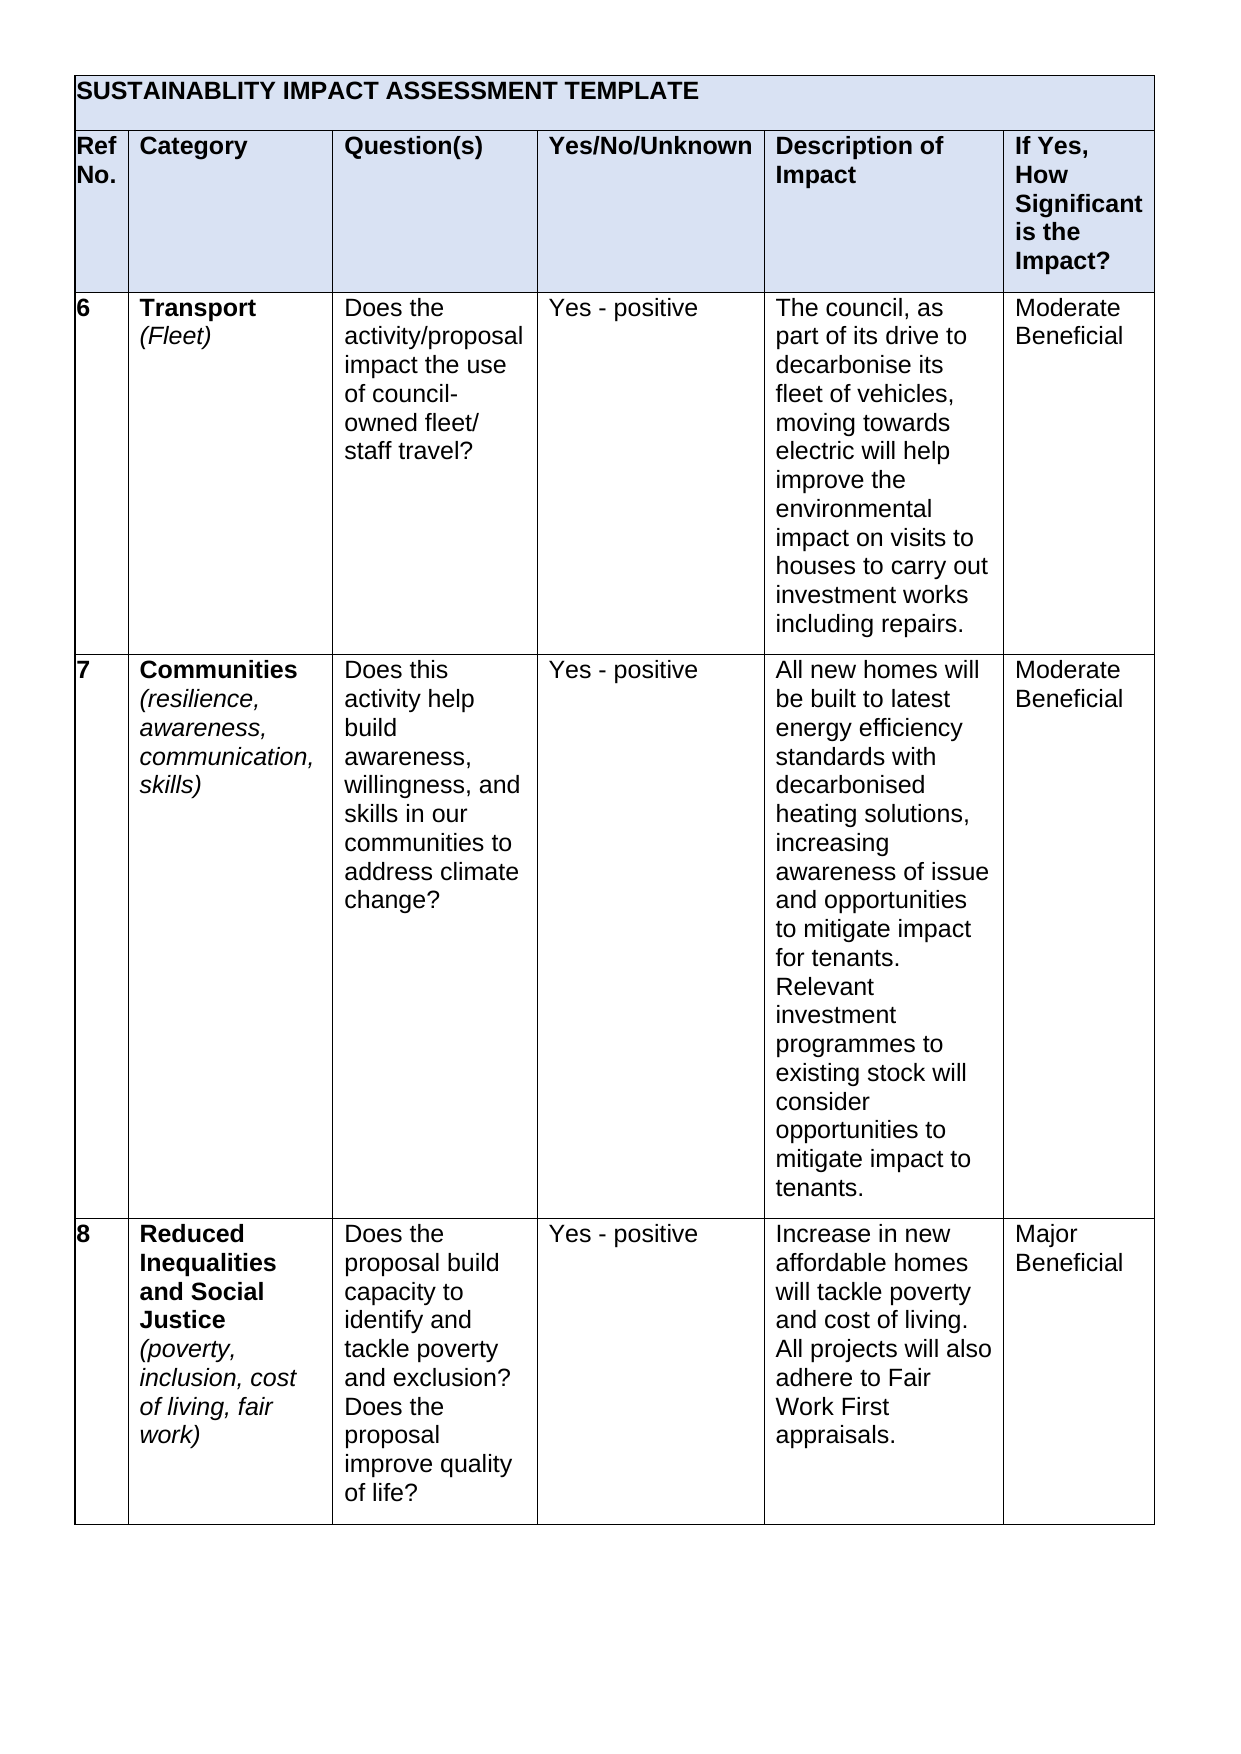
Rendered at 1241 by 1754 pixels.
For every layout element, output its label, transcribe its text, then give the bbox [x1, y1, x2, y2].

table_cell Does this activity help build awareness, willingness, and skills in our communities to address climate change? [333, 655, 537, 1218]
table_cell Question(s) [333, 131, 537, 292]
table_cell 6 [76, 293, 128, 654]
table_cell 8 [76, 1219, 128, 1523]
table_cell Ref No. [76, 131, 128, 292]
table_cell Moderate Beneficial [1004, 293, 1154, 654]
table_cell Yes - positive [538, 293, 764, 654]
table_cell Does the activity/proposal impact the use of council-owned fleet/ staff travel? [333, 293, 537, 654]
table_cell Major Beneficial [1004, 1219, 1154, 1523]
table_cell Yes - positive [538, 655, 764, 1218]
table_cell Reduced Inequalities and Social Justice (poverty, inclusion, cost of living, fair work) [129, 1219, 332, 1523]
table_cell Yes - positive [538, 1219, 764, 1523]
table_header SUSTAINABLITY IMPACT ASSESSMENT TEMPLATE [76, 76, 1154, 130]
table_cell Category [129, 131, 332, 292]
table_cell Yes/No/Unknown [538, 131, 764, 292]
table_cell Does the proposal build capacity to identify and tackle poverty and exclusion? Does the proposal improve quality of life? [333, 1219, 537, 1523]
table_cell Transport (Fleet) [129, 293, 332, 654]
table_cell Moderate Beneficial [1004, 655, 1154, 1218]
table_cell The council, as part of its drive to decarbonise its fleet of vehicles, moving towards electric will help improve the environmental impact on visits to houses to carry out investment works including repairs. [765, 293, 1003, 654]
table_cell Description of Impact [765, 131, 1003, 292]
table_cell 7 [76, 655, 128, 1218]
table_cell If Yes, How Significant is the Impact? [1004, 131, 1154, 292]
table_cell All new homes will be built to latest energy efficiency standards with decarbonised heating solutions, increasing awareness of issue and opportunities to mitigate impact for tenants. Relevant investment programmes to existing stock will consider opportunities to mitigate impact to tenants. [765, 655, 1003, 1218]
table_cell Communities (resilience, awareness, communication, skills) [129, 655, 332, 1218]
table_cell Increase in new affordable homes will tackle poverty and cost of living. All projects will also adhere to Fair Work First appraisals. [765, 1219, 1003, 1523]
